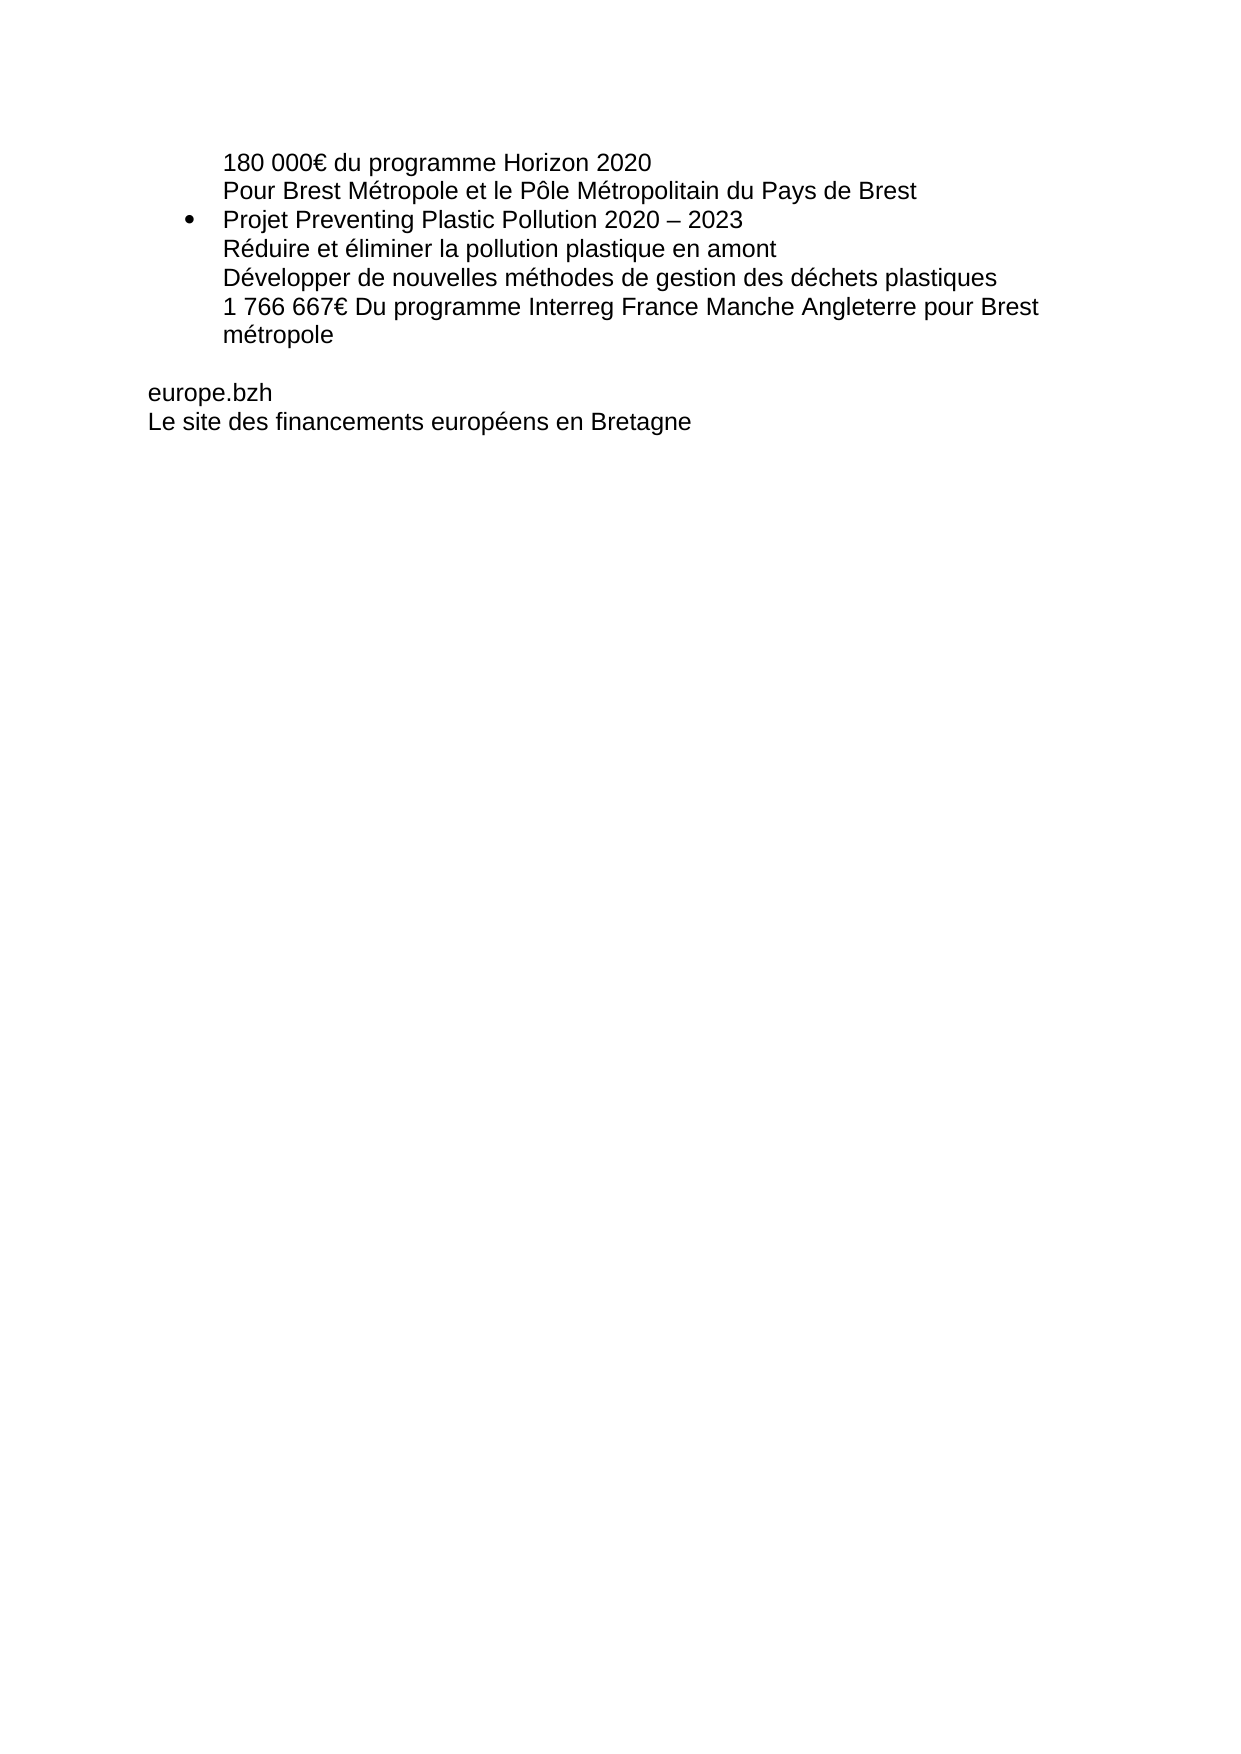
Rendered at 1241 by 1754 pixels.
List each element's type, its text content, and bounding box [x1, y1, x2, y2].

list 180 000€ du programme Horizon 2020 Pour Brest Métropole et le Pôle Métropolitain du Pays de Brest [185, 148, 1093, 205]
text europe.bzh [148, 378, 1093, 406]
text Le site des financements européens en Bretagne [148, 406, 1093, 435]
list Projet Preventing Plastic Pollution 2020 – 2023 Réduire et éliminer la pollution plastique en amont Développer de nouvelles méthodes de gestion des déchets plastiques 1 766 667€ Du programme Interreg France Manche Angleterre pour Brest métropole [185, 205, 1093, 349]
